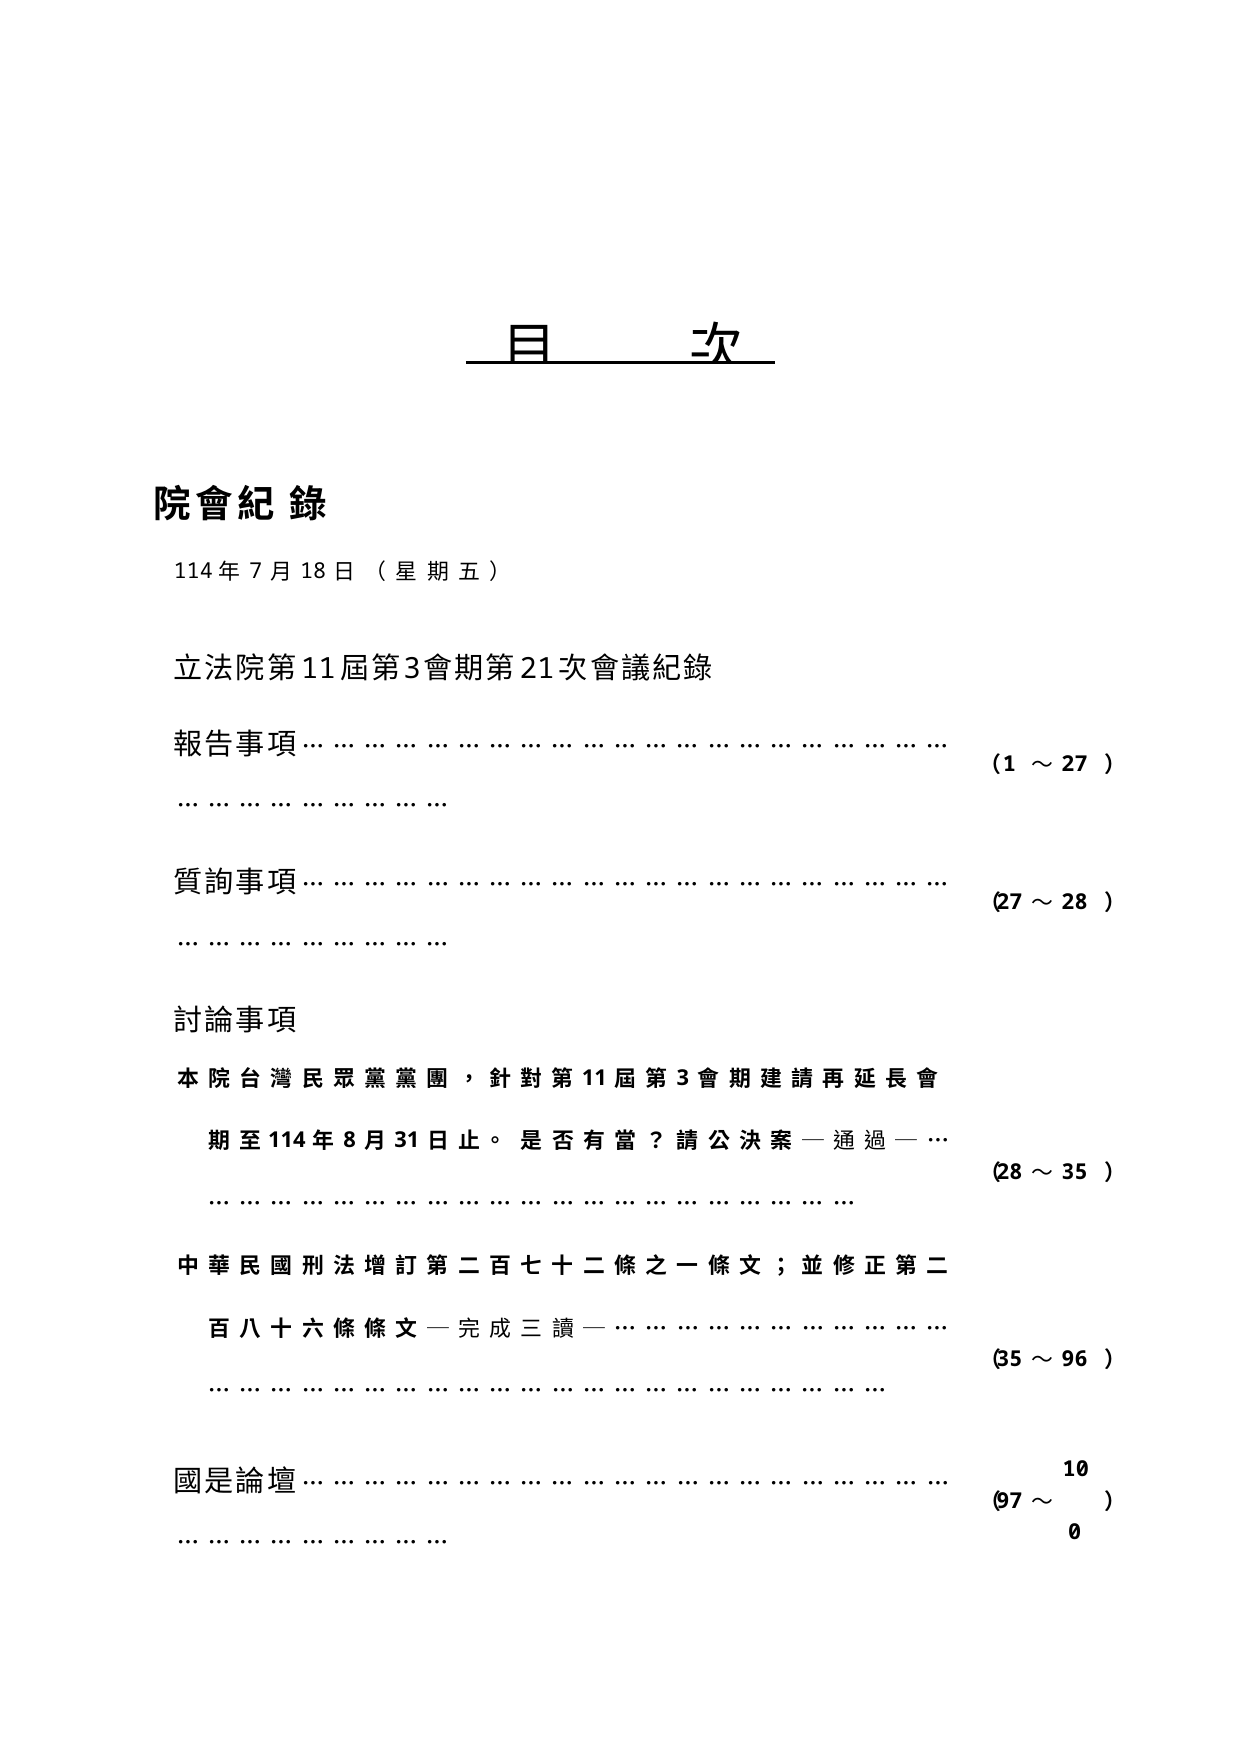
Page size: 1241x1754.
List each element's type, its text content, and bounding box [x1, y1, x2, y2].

table_cell [1053, 970, 1091, 1046]
table_cell 27 [986, 832, 1023, 970]
table_cell （ [967, 694, 986, 832]
table_cell ～ [1023, 1421, 1053, 1579]
table_header 目 次 [466, 281, 774, 361]
table_cell 討論事項 [150, 970, 967, 1046]
table_cell 35 [986, 1233, 1023, 1421]
table_cell [1091, 618, 1108, 694]
table_cell ） [1091, 1421, 1108, 1579]
table_cell [967, 970, 986, 1046]
table_cell [1023, 970, 1053, 1046]
table_header 院會紀錄 114年7月18日（星期五） [150, 443, 1108, 618]
table_cell 國是論壇……………………………………………………………………………… [150, 1421, 967, 1579]
table_cell [967, 618, 986, 694]
table_cell 本院台灣民眾黨黨團，針對第11屆第3會期建請再延長會期至114年8月31日止。是否有當？請公決案─通過─………………………………………………………… [150, 1046, 967, 1233]
table_cell 28 [986, 1046, 1023, 1233]
table_cell （ [967, 1046, 986, 1233]
table_cell 97 [986, 1421, 1023, 1579]
table_cell 35 [1053, 1046, 1091, 1233]
table_cell [1053, 618, 1091, 694]
table_cell ～ [1023, 694, 1053, 832]
table_cell ） [1091, 1233, 1108, 1421]
table_cell 100 [1053, 1421, 1091, 1579]
table_cell 中華民國刑法增訂第二百七十二條之一條文；並修正第二百八十六條條文─完成三讀─……………………………………………………………………………………… [150, 1233, 967, 1421]
table_cell （ [967, 832, 986, 970]
table_cell [1091, 970, 1108, 1046]
table_cell ） [1091, 1046, 1108, 1233]
table_cell 27 [1053, 694, 1091, 832]
table_cell ） [1091, 694, 1108, 832]
table_cell 96 [1053, 1233, 1091, 1421]
table_cell [986, 970, 1023, 1046]
table_cell ） [1091, 832, 1108, 970]
table_cell （ [967, 1421, 986, 1579]
table_cell 報告事項……………………………………………………………………………… [150, 694, 967, 832]
table_cell 立法院第11屆第3會期第21次會議紀錄 [150, 618, 967, 694]
table_cell [986, 618, 1023, 694]
table_cell ～ [1023, 1046, 1053, 1233]
table_cell 1 [986, 694, 1023, 832]
table_cell （ [967, 1233, 986, 1421]
table_cell 28 [1053, 832, 1091, 970]
table_cell [1023, 618, 1053, 694]
table_cell 質詢事項……………………………………………………………………………… [150, 832, 967, 970]
table_cell ～ [1023, 832, 1053, 970]
table_cell ～ [1023, 1233, 1053, 1421]
